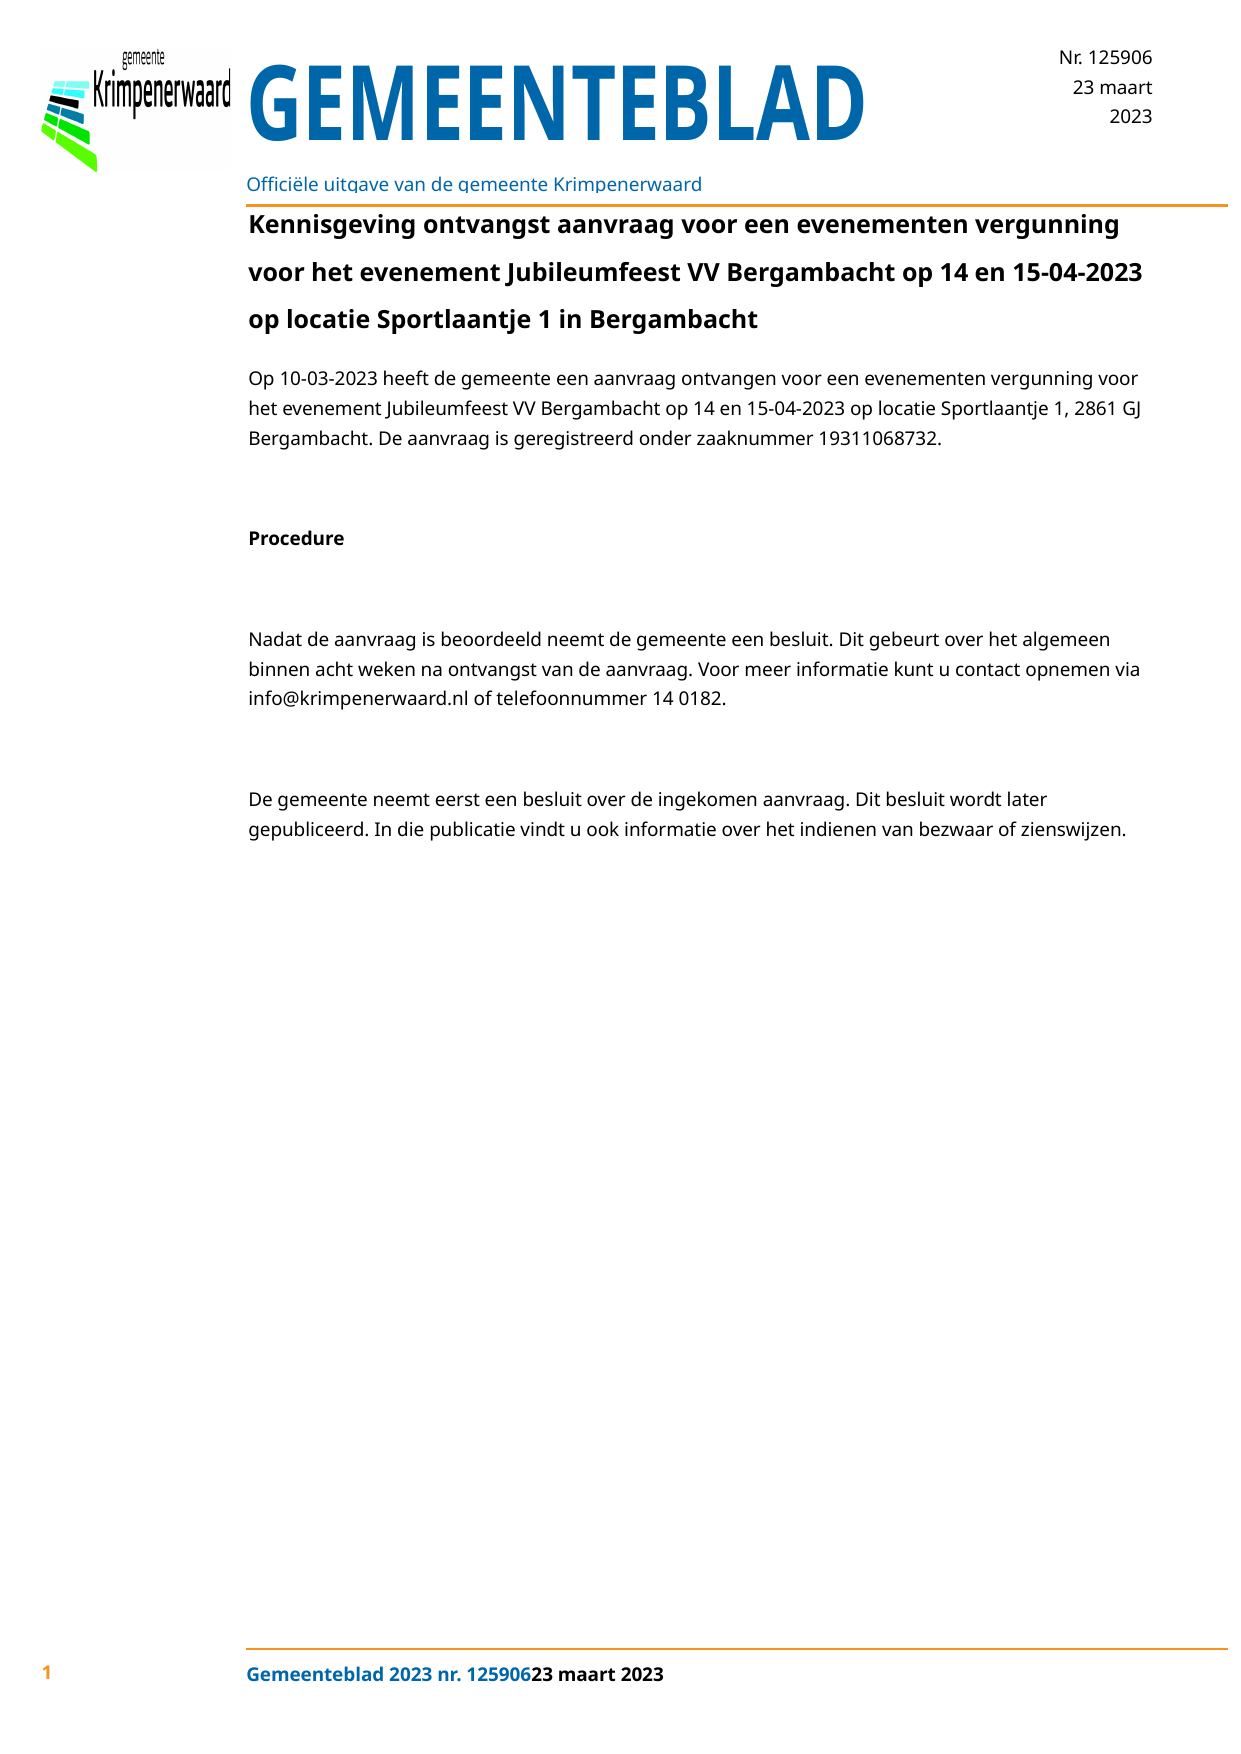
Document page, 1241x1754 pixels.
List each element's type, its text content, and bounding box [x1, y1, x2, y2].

picture [41, 47, 231, 172]
text Procedure [248, 526, 1152, 551]
text Nadat de aanvraag is beoordeeld neemt de gemeente een besluit. Dit gebeurt over het algemeen binnen acht weken na ontvangst van de aanvraag. Voor meer informatie kunt u contact opnemen via info@krimpenerwaard.nl of telefoonnummer 14 0182. [248, 626, 1152, 711]
text Kennisgeving ontvangst aanvraag voor een evenementen vergunning voor het evenement Jubileumfeest VV Bergambacht op 14 en 15-04-2023 op locatie Sportlaantje 1 in Bergambacht [248, 207, 1152, 336]
text De gemeente neemt eerst een besluit over de ingekomen aanvraag. Dit besluit wordt later gepubliceerd. In die publicatie vindt u ook informatie over het indienen van bezwaar of zienswijzen. [248, 786, 1152, 842]
text Op 10-03-2023 heeft de gemeente een aanvraag ontvangen voor een evenementen vergunning voor het evenement Jubileumfeest VV Bergambacht op 14 en 15-04-2023 op locatie Sportlaantje 1, 2861 GJ Bergambacht. De aanvraag is geregistreerd onder zaaknummer 19311068732. [248, 366, 1152, 450]
